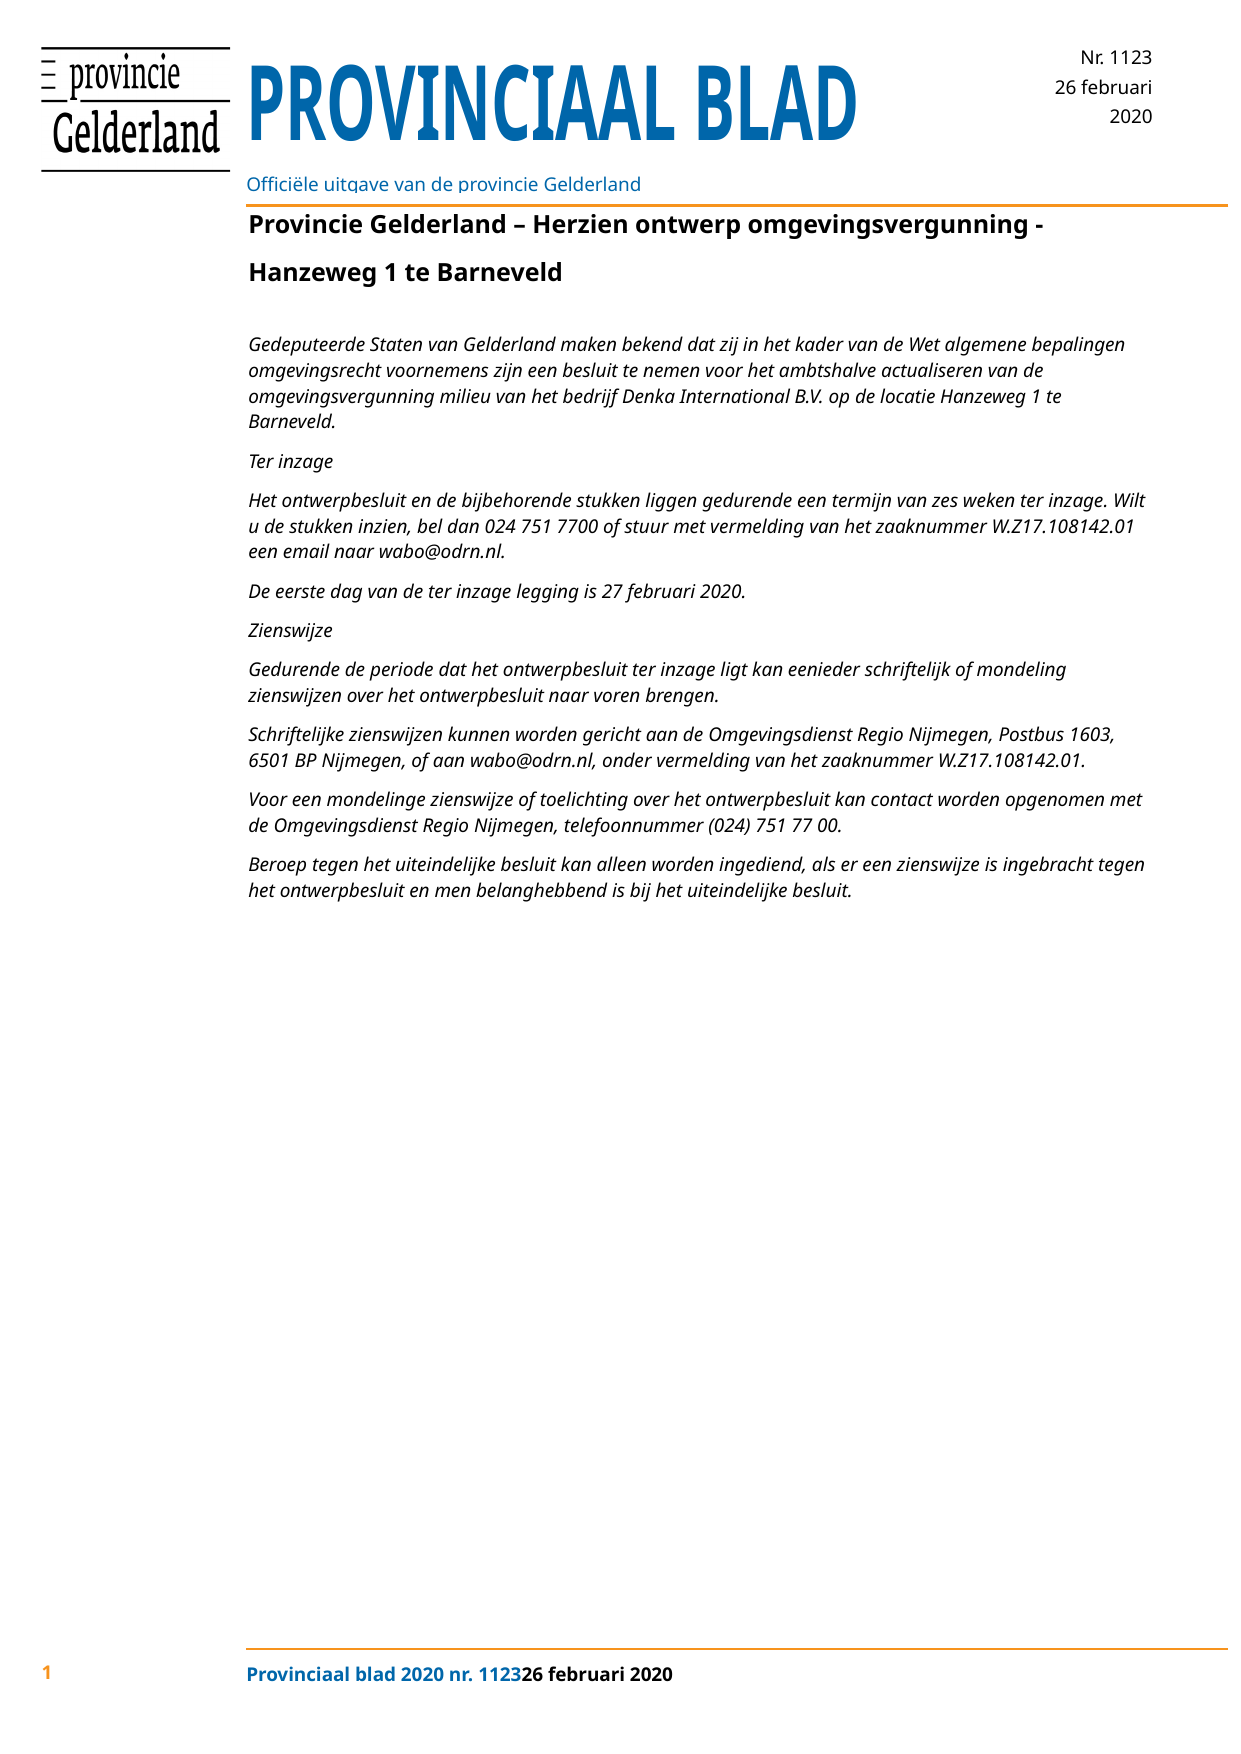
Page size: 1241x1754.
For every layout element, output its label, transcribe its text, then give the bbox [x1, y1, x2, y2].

text De eerste dag van de ter inzage legging is 27 februari 2020. [248, 578, 1152, 604]
text Provincie Gelderland – Herzien ontwerp omgevingsvergunning - Hanzeweg 1 te Barneveld [248, 207, 1152, 288]
text Gedurende de periode dat het ontwerpbesluit ter inzage ligt kan eenieder schriftelijk of mondeling zienswijzen over het ontwerpbesluit naar voren brengen. [248, 656, 1152, 708]
text Het ontwerpbesluit en de bijbehorende stukken liggen gedurende een termijn van zes weken ter inzage. Wilt u de stukken inzien, bel dan 024 751 7700 of stuur met vermelding van het zaaknummer W.Z17.108142.01 een email naar wabo@odrn.nl. [248, 487, 1152, 564]
text Beroep tegen het uiteindelijke besluit kan alleen worden ingediend, als er een zienswijze is ingebracht tegen het ontwerpbesluit en men belanghebbend is bij het uiteindelijke besluit. [248, 851, 1152, 903]
text Schriftelijke zienswijzen kunnen worden gericht aan de Omgevingsdienst Regio Nijmegen, Postbus 1603, 6501 BP Nijmegen, of aan wabo@odrn.nl, onder vermelding van het zaaknummer W.Z17.108142.01. [248, 721, 1152, 773]
text Ter inzage [248, 448, 1152, 474]
picture [41, 47, 231, 172]
text Zienswijze [248, 617, 1152, 643]
text Voor een mondelinge zienswijze of toelichting over het ontwerpbesluit kan contact worden opgenomen met de Omgevingsdienst Regio Nijmegen, telefoonnummer (024) 751 77 00. [248, 786, 1152, 838]
text Gedeputeerde Staten van Gelderland maken bekend dat zij in het kader van de Wet algemene bepalingen omgevingsrecht voornemens zijn een besluit te nemen voor het ambtshalve actualiseren van de omgevingsvergunning milieu van het bedrijf Denka International B.V. op de locatie Hanzeweg 1 te Barneveld. [248, 331, 1152, 434]
